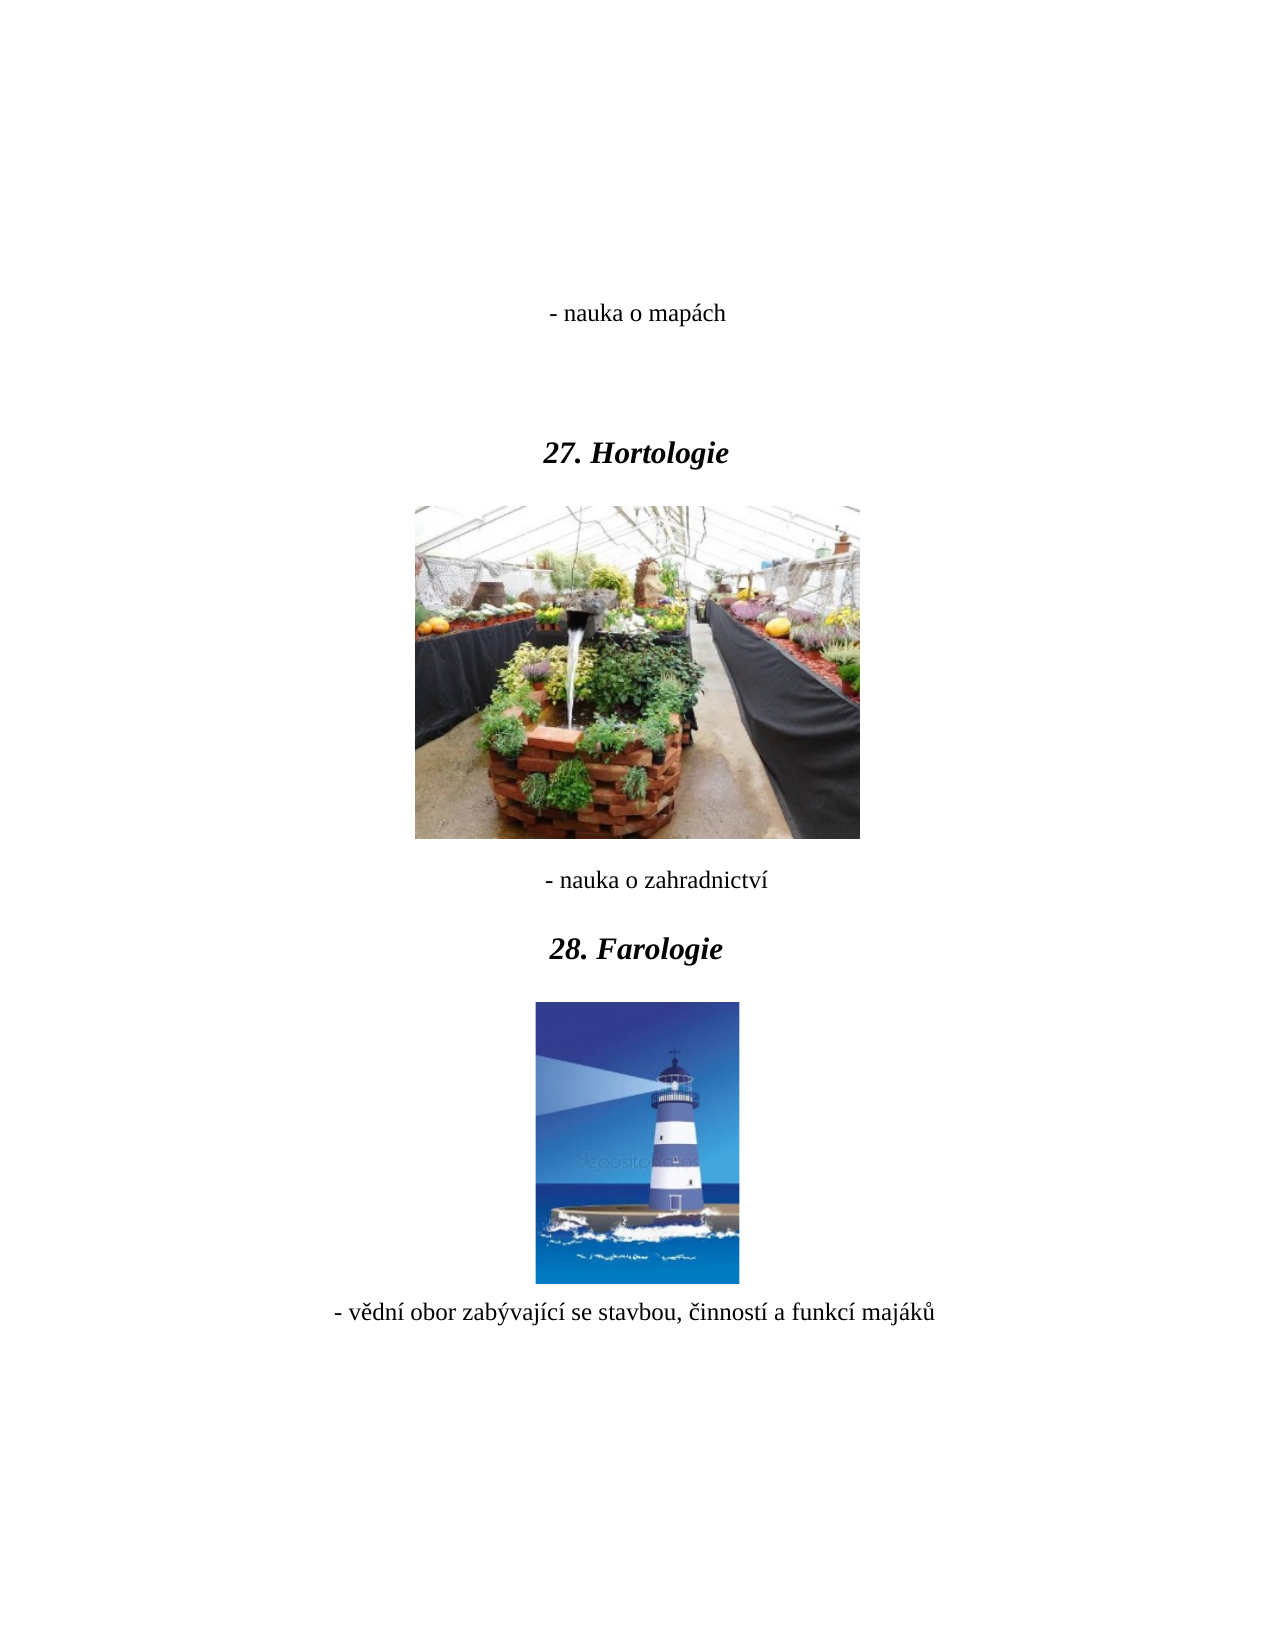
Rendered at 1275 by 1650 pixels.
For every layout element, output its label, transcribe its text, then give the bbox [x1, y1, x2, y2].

picture [535, 1002, 740, 1284]
picture [415, 506, 860, 839]
text - nauka o zahradnictví [118, 866, 1157, 894]
text 28. Farologie [118, 930, 1157, 966]
text 27. Hortologie [118, 434, 1157, 470]
text - vědní obor zabývající se stavbou, činností a funkcí majáků [118, 1297, 1157, 1326]
text - nauka o mapách [118, 298, 1157, 327]
